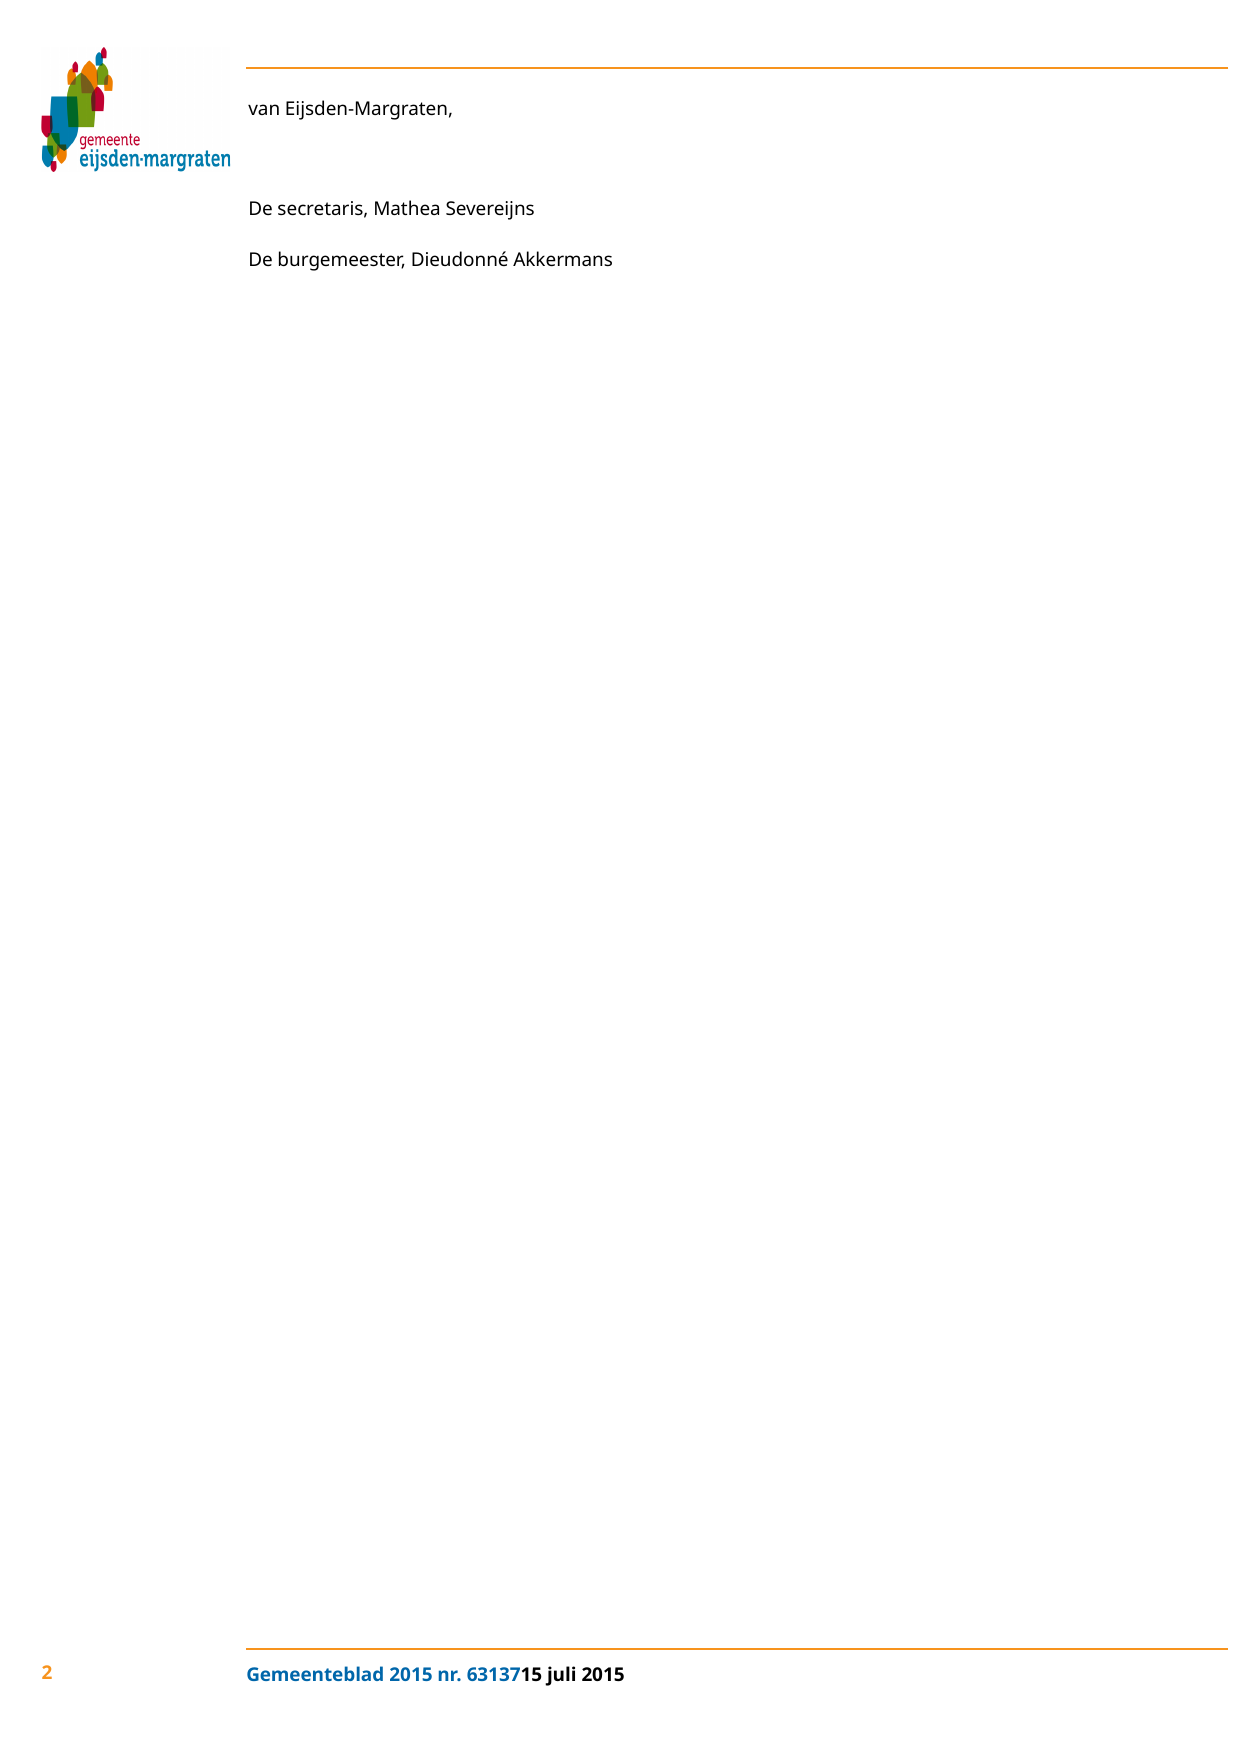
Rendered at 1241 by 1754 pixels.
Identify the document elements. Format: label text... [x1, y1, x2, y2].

text De secretaris, Mathea Severeijns [248, 196, 1152, 221]
picture [41, 47, 231, 172]
text De burgemeester, Dieudonné Akkermans [248, 246, 1152, 272]
text van Eijsden-Margraten, [248, 95, 1152, 121]
